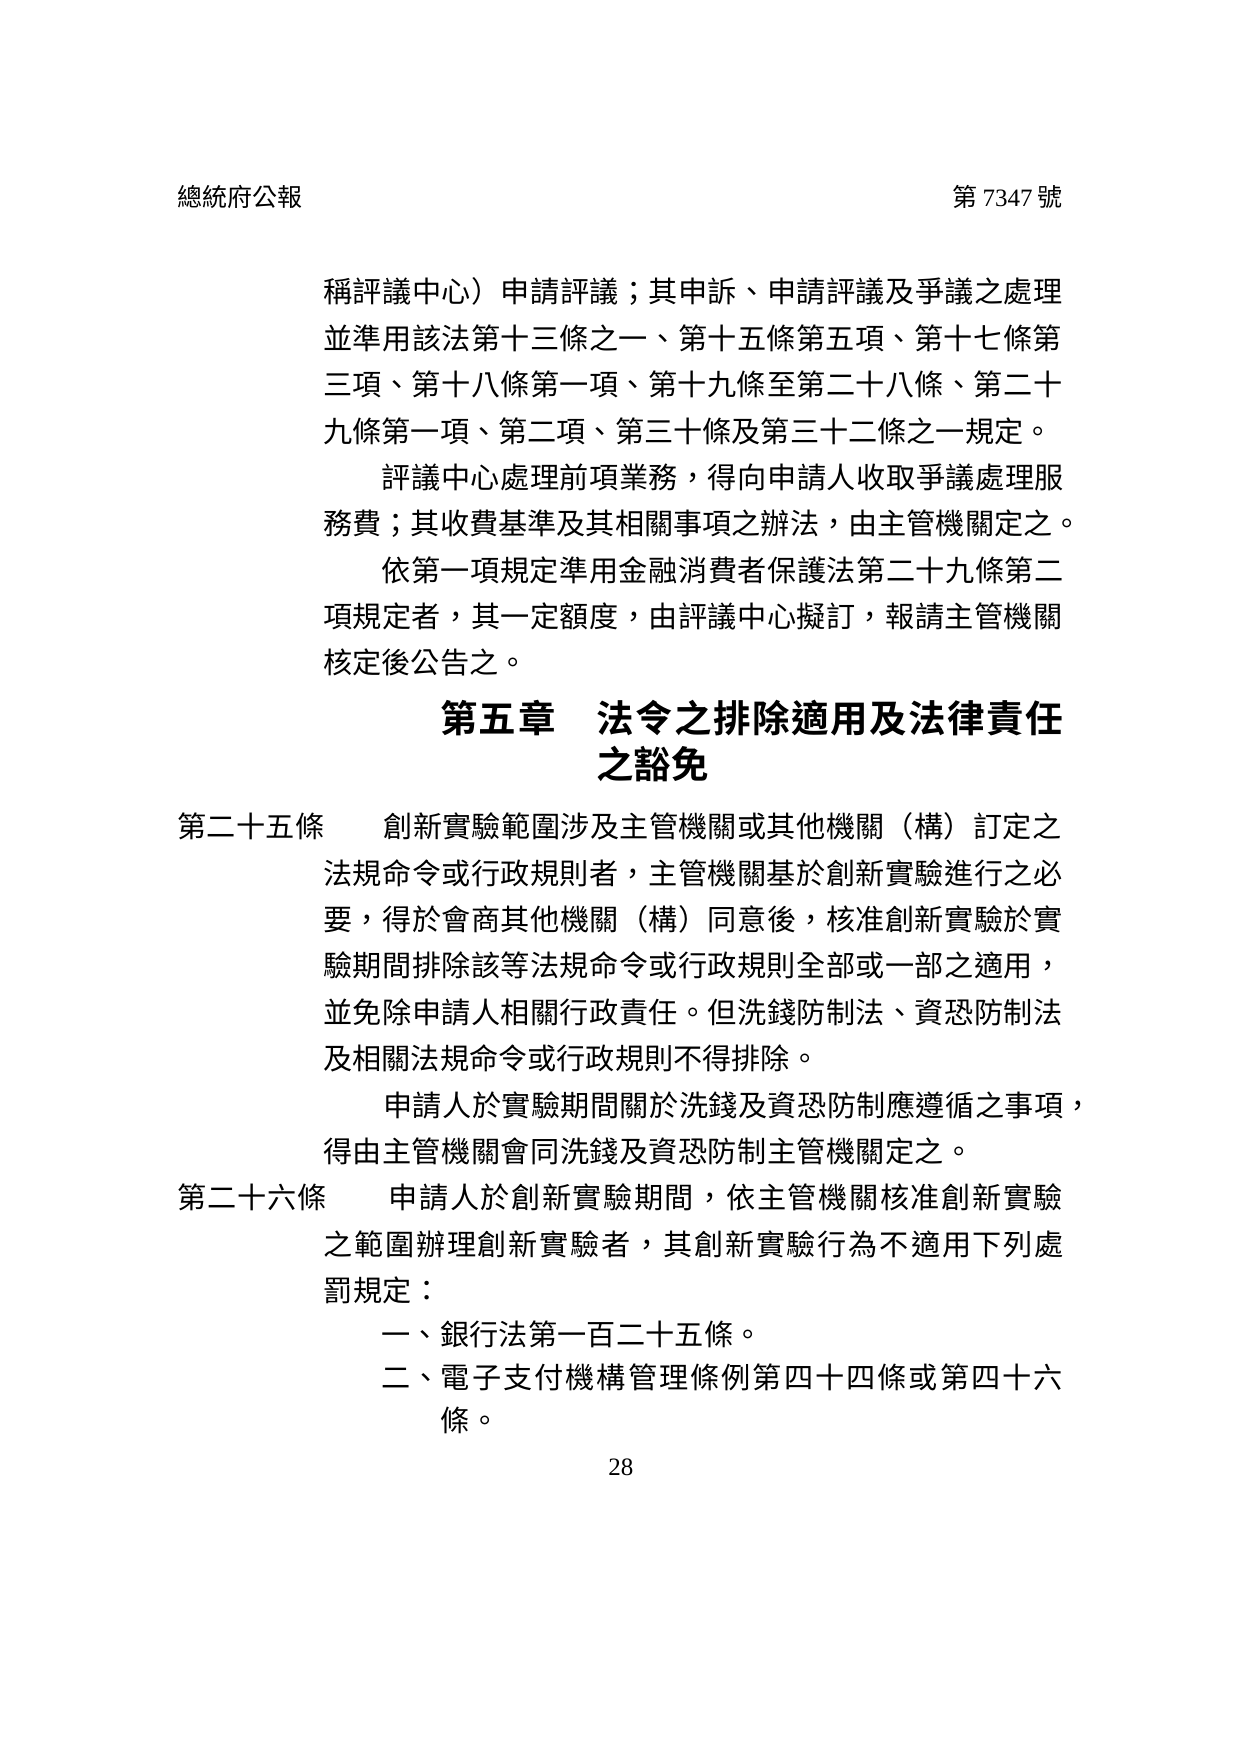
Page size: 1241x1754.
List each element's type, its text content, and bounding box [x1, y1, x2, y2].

text 二、電子支付機構管理條例第四十四條或第四十六條。 [381, 1354, 1064, 1440]
text 一、銀行法第一百二十五條。 [381, 1311, 1064, 1354]
text 第二十四條 申請人與參與者因金融商品或服務所生之民事爭議，參與者得準用金融消費者保護法第十三條第二項規定，向申請人提出申訴及向財團法人金融消費評議中心（以下簡稱評議中心）申請評議；其申訴、申請評議及爭議之處理，並準用該法第十三條之一、第十五條第五項、第十七條第三項、第十八條第一項、第十九條至第二十八條、第二十九條第一項、第二項、第三十條及第三十二條之一規定。 [177, 266, 1064, 451]
text 第二十六條 申請人於創新實驗期間，依主管機關核准創新實驗之範圍辦理創新實驗者，其創新實驗行為不適用下列處罰規定： [177, 1172, 1064, 1311]
text 第二十五條 創新實驗範圍涉及主管機關或其他機關（構）訂定之法規命令或行政規則者，主管機關基於創新實驗進行之必要，得於會商其他機關（構）同意後，核准創新實驗於實驗期間排除該等法規命令或行政規則全部或一部之適用，並免除申請人相關行政責任。但洗錢防制法、資恐防制法及相關法規命令或行政規則不得排除。 [177, 801, 1064, 1079]
text 依第一項規定準用金融消費者保護法第二十九條第二項規定者，其一定額度，由評議中心擬訂，報請主管機關核定後公告之。 [323, 544, 1064, 683]
text 申請人於實驗期間關於洗錢及資恐防制應遵循之事項，得由主管機關會同洗錢及資恐防制主管機關定之。 [323, 1079, 1064, 1172]
text 評議中心處理前項業務，得向申請人收取爭議處理服務費；其收費基準及其相關事項之辦法，由主管機關定之。 [323, 451, 1064, 544]
text 第五章 法令之排除適用及法律責任之豁免 [440, 696, 1064, 788]
